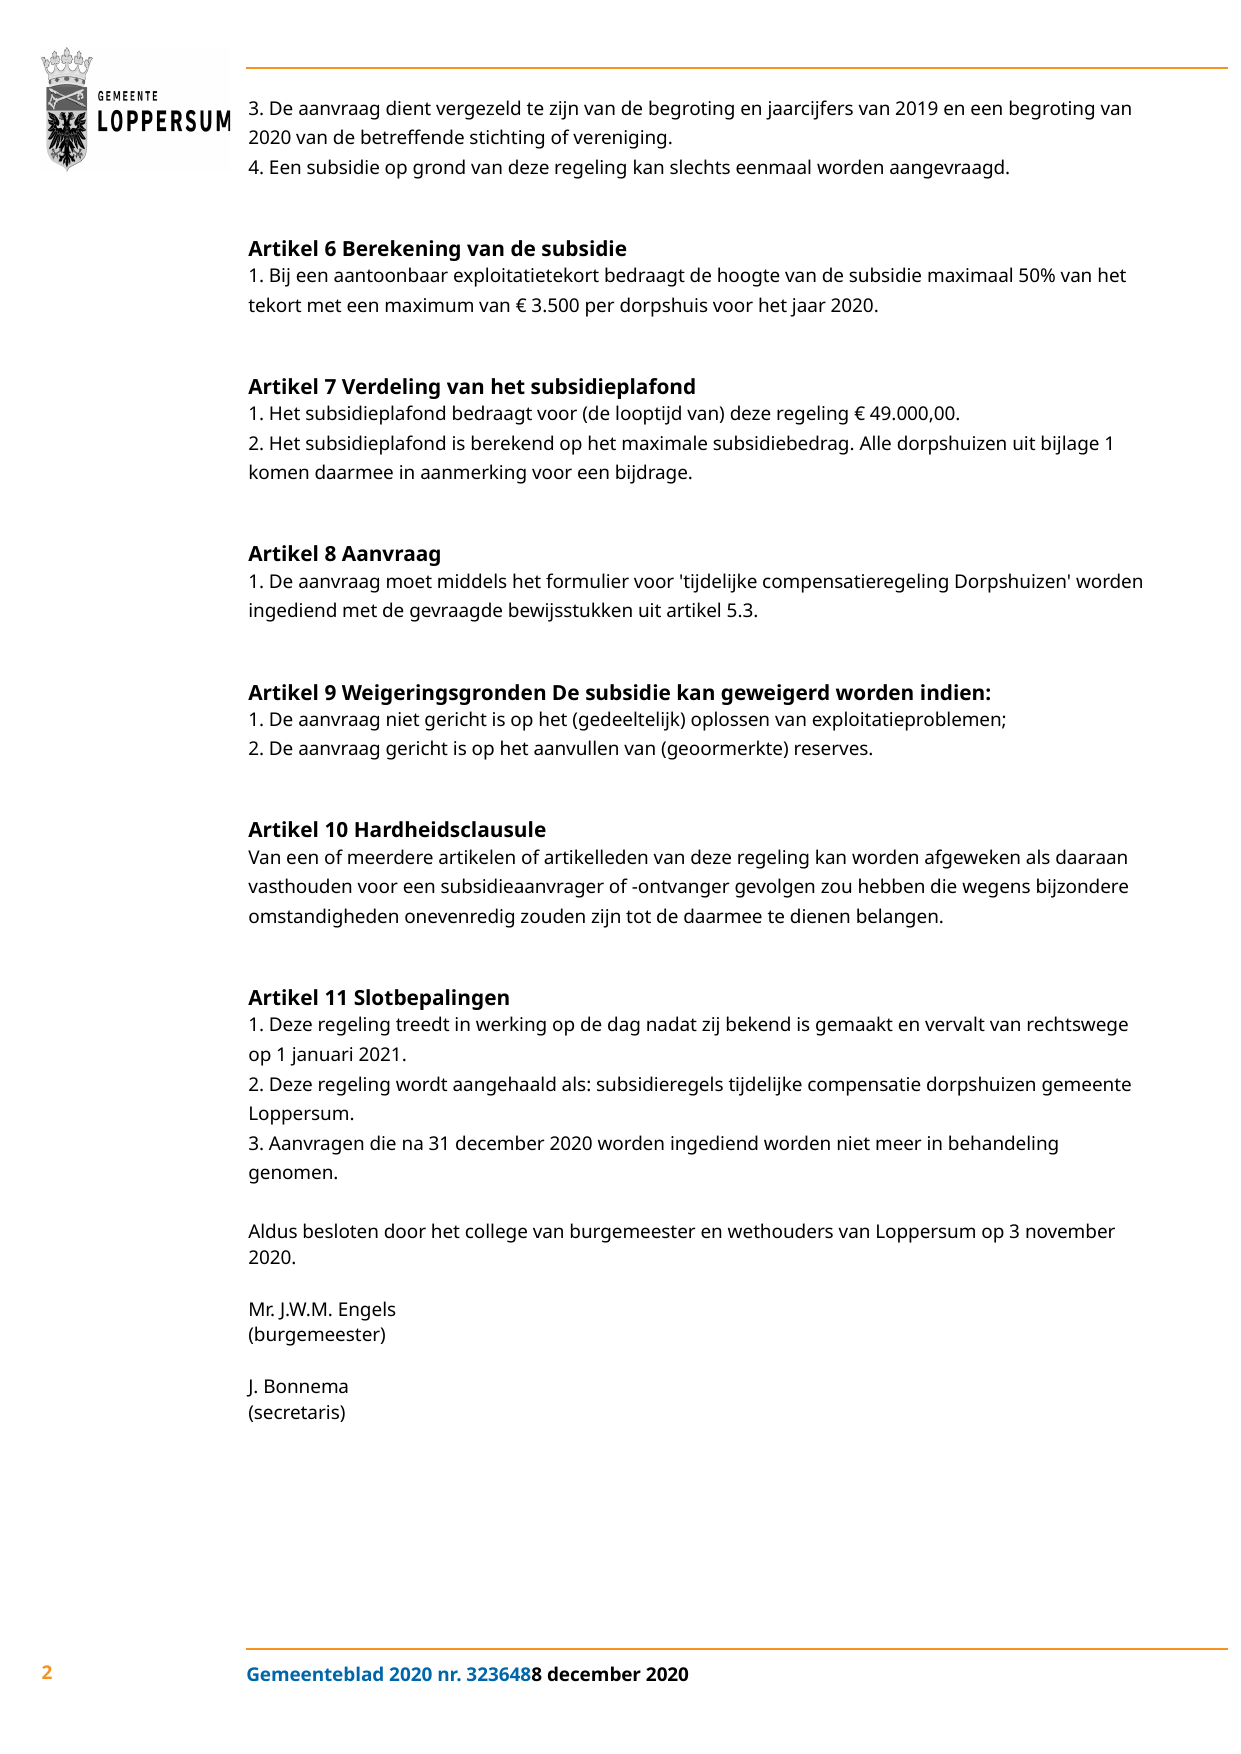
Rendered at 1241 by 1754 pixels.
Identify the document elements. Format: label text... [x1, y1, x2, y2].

text (burgemeester) [248, 1322, 1152, 1347]
text 3. Aanvragen die na 31 december 2020 worden ingediend worden niet meer in behandeling genomen. [248, 1130, 1152, 1185]
text (secretaris) [248, 1399, 1152, 1424]
text J. Bonnema [248, 1373, 1152, 1399]
text 1. Het subsidieplafond bedraagt voor (de looptijd van) deze regeling € 49.000,00. [248, 400, 1152, 426]
text Artikel 7 Verdeling van het subsidieplafond [248, 372, 1152, 400]
text 1. Bij een aantoonbaar exploitatietekort bedraagt de hoogte van de subsidie maximaal 50% van het tekort met een maximum van € 3.500 per dorpshuis voor het jaar 2020. [248, 262, 1152, 318]
text 2. De aanvraag gericht is op het aanvullen van (geoormerkte) reserves. [248, 736, 1152, 761]
text 1. Deze regeling treedt in werking op de dag nadat zij bekend is gemaakt en vervalt van rechtswege op 1 januari 2021. [248, 1012, 1152, 1067]
text 4. Een subsidie op grond van deze regeling kan slechts eenmaal worden aangevraagd. [248, 154, 1152, 180]
text Aldus besloten door het college van burgemeester en wethouders van Loppersum op 3 november 2020. [248, 1219, 1152, 1270]
text Artikel 9 Weigeringsgronden De subsidie kan geweigerd worden indien: [248, 678, 1152, 706]
text Van een of meerdere artikelen of artikelleden van deze regeling kan worden afgeweken als daaraan vasthouden voor een subsidieaanvrager of -ontvanger gevolgen zou hebben die wegens bijzondere omstandigheden onevenredig zouden zijn tot de daarmee te dienen belangen. [248, 844, 1152, 929]
picture [41, 47, 231, 172]
text 1. De aanvraag niet gericht is op het (gedeeltelijk) oplossen van exploitatieproblemen; [248, 706, 1152, 732]
text 3. De aanvraag dient vergezeld te zijn van de begroting en jaarcijfers van 2019 en een begroting van 2020 van de betreffende stichting of vereniging. [248, 95, 1152, 150]
text Mr. J.W.M. Engels [248, 1296, 1152, 1322]
text 2. Deze regeling wordt aangehaald als: subsidieregels tijdelijke compensatie dorpshuizen gemeente Loppersum. [248, 1071, 1152, 1126]
text Artikel 6 Berekening van de subsidie [248, 234, 1152, 262]
text Artikel 8 Aanvraag [248, 539, 1152, 568]
text 1. De aanvraag moet middels het formulier voor 'tijdelijke compensatieregeling Dorpshuizen' worden ingediend met de gevraagde bewijsstukken uit artikel 5.3. [248, 568, 1152, 623]
text Artikel 11 Slotbepalingen [248, 983, 1152, 1012]
text Artikel 10 Hardheidsclausule [248, 816, 1152, 844]
text 2. Het subsidieplafond is berekend op het maximale subsidiebedrag. Alle dorpshuizen uit bijlage 1 komen daarmee in aanmerking voor een bijdrage. [248, 430, 1152, 485]
